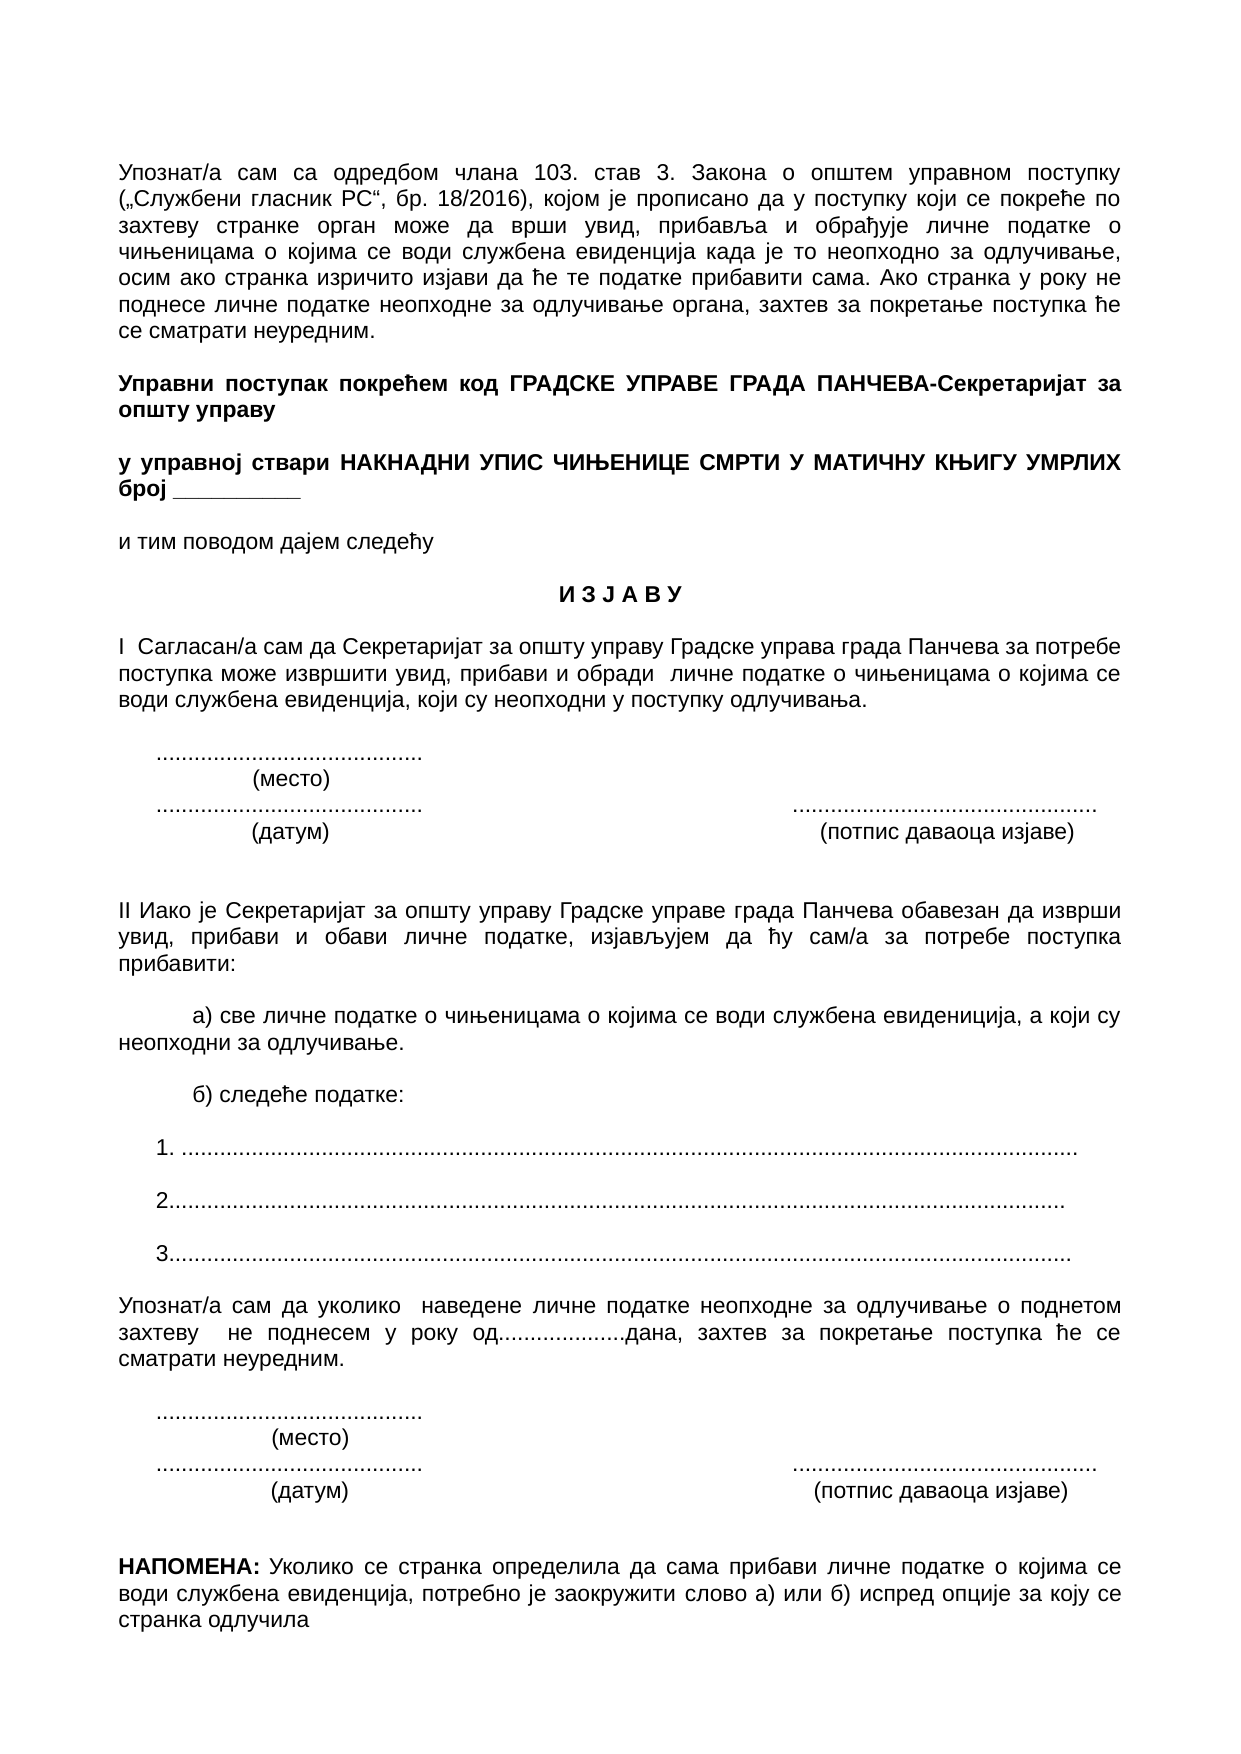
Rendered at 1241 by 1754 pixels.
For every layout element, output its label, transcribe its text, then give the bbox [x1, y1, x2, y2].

text .......................................... ................................................ [156, 791, 1122, 818]
text и тим поводом дајем следећу [118, 528, 1122, 554]
text у управној ствари НАКНАДНИ УПИС ЧИЊЕНИЦЕ СМРТИ У МАТИЧНУ КЊИГУ УМРЛИХ број __________ [118, 449, 1122, 502]
text II Иако је Секретаријат за општу управу Градске управе града Панчева обавезан да изврши увид, прибави и обави личне податке, изјављујем да ћу сам/а за потребе поступка прибавити: [118, 897, 1122, 976]
text .......................................... [156, 739, 1122, 765]
list 3.............................................................................................................................................. [156, 1239, 1122, 1266]
list 2............................................................................................................................................. [156, 1187, 1122, 1213]
text (датум) (потпис даваоца изјаве) [156, 1477, 1122, 1503]
text Управни поступак покрећем код ГРАДСКЕ УПРАВЕ ГРАДА ПАНЧЕВА-Секретаријат за општу управу [118, 370, 1122, 422]
text (место) [118, 1424, 1122, 1450]
text Упознат/а сам са одредбом члана 103. став 3. Закона о општем управном поступку („Службени гласник РС“, бр. 18/2016), којом је прописано да у поступку који се покреће по захтеву странке орган може да врши увид, прибавља и обрађује личне податке о чињеницама о којима се води службена евиденција када је то неопходно за одлучивање, осим ако странка изричито изјави да ће те податке прибавити сама. Ако странка у року не поднесе личне податке неопходне за одлучивање органа, захтев за покретање поступка ће се сматрати неуредним. [118, 159, 1122, 343]
text .......................................... ................................................ [156, 1450, 1122, 1477]
text .......................................... [156, 1398, 1122, 1424]
list 1. ............................................................................................................................................. [156, 1134, 1122, 1160]
text Упознат/а сам да уколико наведене личне податке неопходне за одлучивање о поднетом захтеву не поднесем у року од....................дана, захтев за покретање поступка ће се сматрати неуредним. [118, 1292, 1122, 1371]
text б) следеће податке: [118, 1081, 1122, 1108]
text (датум) (потпис даваоца изјаве) [156, 818, 1122, 844]
text I Сагласaн/а сам да Секретаријат за општу управу Градске управа града Панчева за потребе поступка може извршити увид, прибави и обради личне податке о чињеницама о којима се води службена евиденција, који су неопходни у поступку одлучивања. [118, 633, 1122, 712]
text И З Ј А В У [118, 581, 1122, 607]
text НАПОМЕНА: Уколико се странка определила да сама прибави личне податке о којима се води службена евиденција, потребно је заокружити слово а) или б) испред опције за коју се странка одлучила [118, 1553, 1122, 1632]
text а) све личне податке о чињеницама о којима се води службена евидениција, а који су неопходни за одлучивање. [118, 1002, 1122, 1055]
text (место) [118, 765, 1122, 791]
